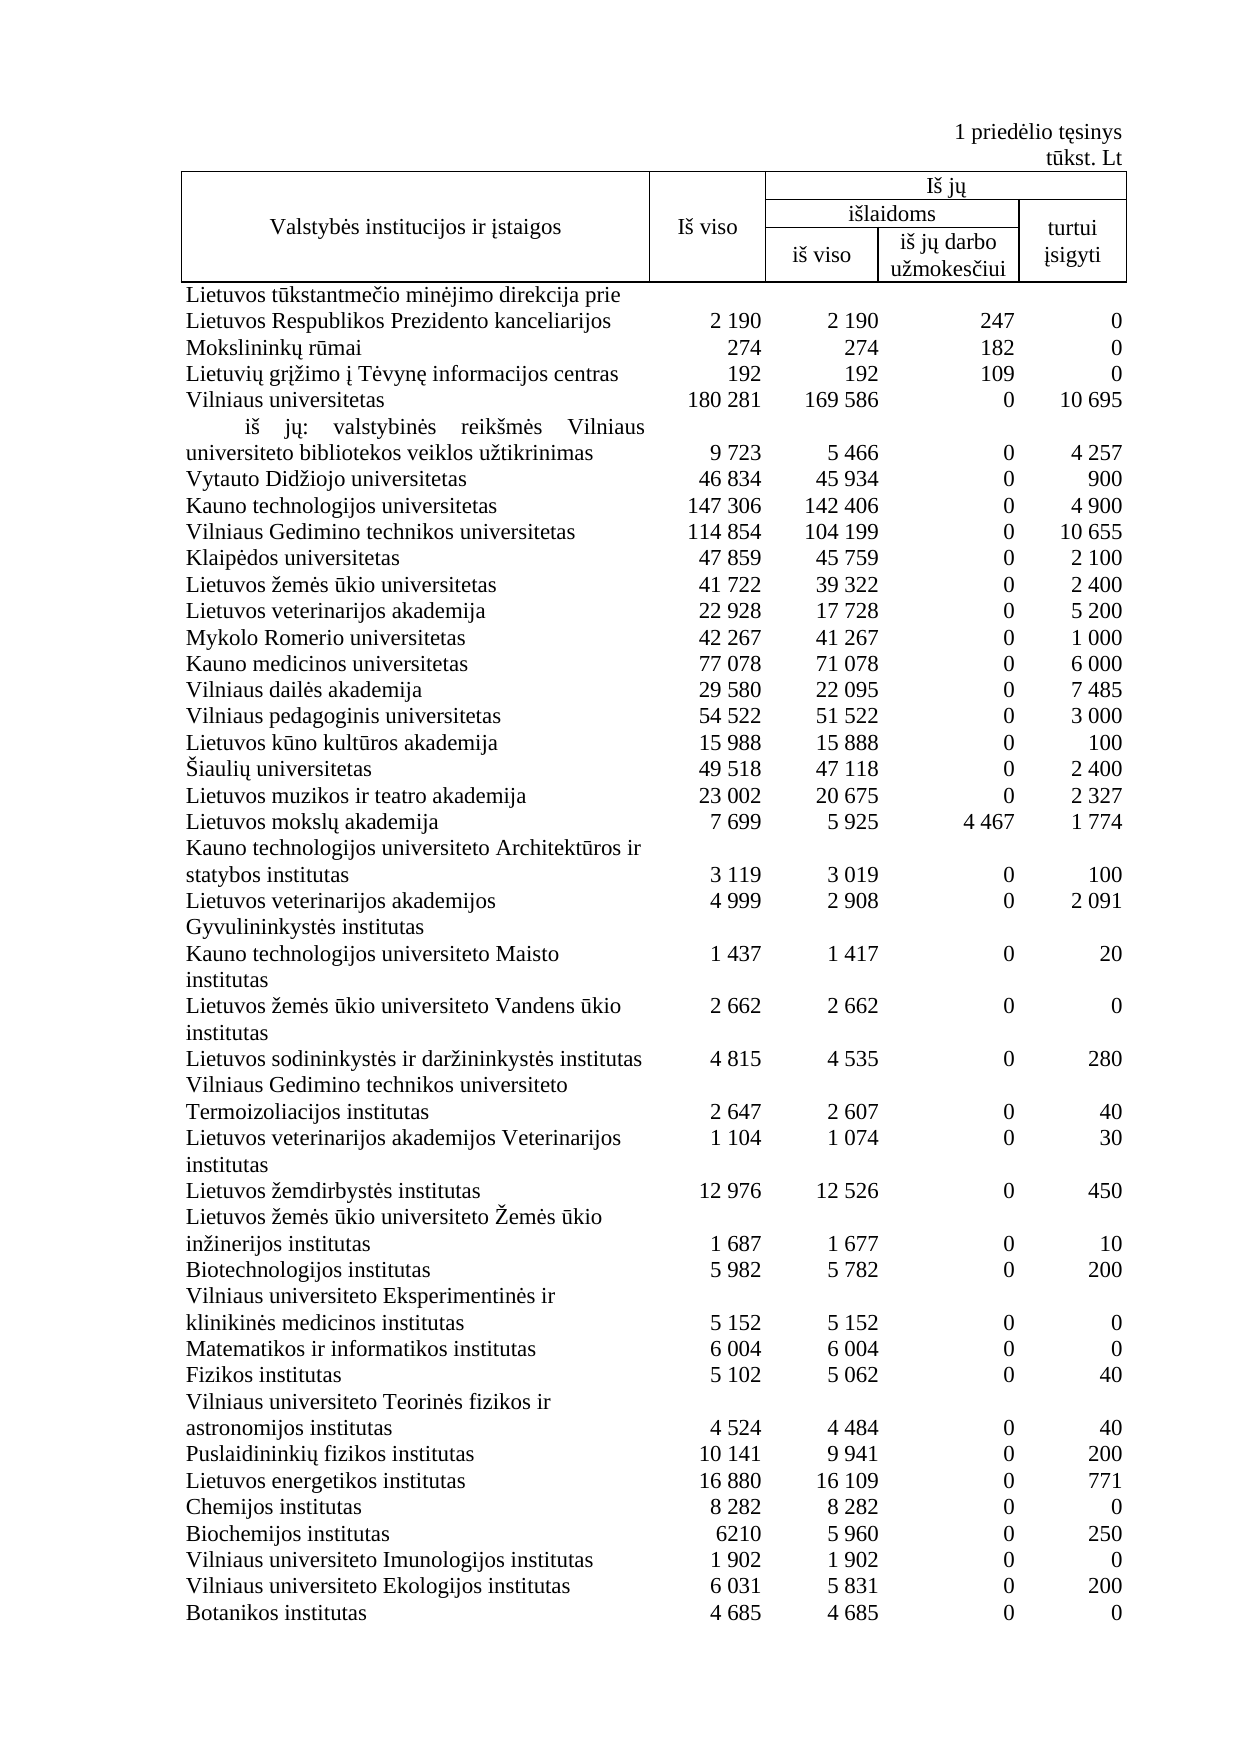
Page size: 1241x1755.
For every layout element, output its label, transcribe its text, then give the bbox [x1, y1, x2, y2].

table_cell [1014, 1072, 1019, 1098]
table_cell 5 466 [878, 439, 883, 465]
table_cell [878, 1203, 883, 1230]
table_cell [1019, 413, 1023, 439]
table_cell 0 [1122, 1335, 1126, 1361]
table_cell 182 [1014, 334, 1019, 360]
table_cell 3 019 [878, 861, 883, 887]
table_cell 2 190 [766, 307, 770, 334]
table_cell 2 190 [650, 307, 654, 334]
table_cell 40 [1019, 1361, 1023, 1388]
table_cell Iš jų [1122, 172, 1126, 199]
table_cell 51 522 [878, 703, 883, 729]
table_cell 450 [1122, 1177, 1126, 1203]
table_cell [650, 1072, 654, 1098]
table_cell 1 687 [650, 1230, 654, 1256]
table_cell 41 267 [878, 624, 883, 650]
table_cell 250 [1122, 1520, 1126, 1546]
table_cell [1014, 413, 1019, 439]
table_cell 54 522 [761, 703, 766, 729]
table_cell 77 078 [761, 650, 766, 676]
table_cell 3 000 [1019, 703, 1023, 729]
table_cell 0 [1014, 597, 1019, 623]
table_cell 0 [1014, 1361, 1019, 1388]
table_cell 10 141 [761, 1441, 766, 1467]
table_cell 0 [883, 1335, 887, 1361]
table_cell 41 722 [761, 571, 766, 597]
table_cell 5 960 [878, 1520, 883, 1546]
table_cell 2 400 [1122, 571, 1126, 597]
table_cell [766, 1283, 770, 1309]
table_cell [883, 1203, 887, 1230]
table_cell 0 [1014, 1045, 1019, 1072]
table_cell 2 400 [1019, 755, 1023, 782]
table_cell 47 859 [761, 545, 766, 571]
table_cell 0 [1014, 518, 1019, 544]
table_cell 0 [1019, 993, 1126, 1045]
table_cell 0 [1014, 1414, 1019, 1441]
table_cell 6 004 [650, 1335, 654, 1361]
table_cell 0 [883, 1493, 887, 1519]
table_cell 2 400 [1122, 755, 1126, 782]
table_cell 0 [1019, 1335, 1023, 1361]
table_cell [766, 283, 770, 307]
table_cell [1122, 1072, 1126, 1098]
table_cell 8 282 [761, 1493, 766, 1519]
table_cell 4 535 [766, 1045, 770, 1072]
table_cell 3 119 [761, 861, 766, 887]
table_cell 0 [1014, 624, 1019, 650]
table_cell 0 [1014, 1441, 1019, 1467]
table_cell 0 [1014, 492, 1019, 518]
table_cell 20 [1019, 940, 1126, 992]
table_cell 5 960 [766, 1520, 770, 1546]
table_cell [1122, 1283, 1126, 1309]
table_cell [761, 413, 766, 439]
table_cell 12 526 [878, 1177, 883, 1203]
table_cell [766, 834, 770, 861]
table_cell 1 000 [1019, 624, 1023, 650]
table_cell 7 699 [761, 808, 766, 834]
table_cell 0 [883, 624, 887, 650]
table_cell 1 902 [766, 1546, 770, 1572]
table_cell 0 [1122, 1599, 1126, 1625]
table_cell 0 [883, 597, 887, 623]
table_cell [1122, 1203, 1126, 1230]
table_cell 0 [1019, 1493, 1023, 1519]
table_cell 0 [1122, 1309, 1126, 1335]
table_cell 71 078 [878, 650, 883, 676]
table_cell 100 [1122, 861, 1126, 887]
table_cell 0 [1019, 1309, 1023, 1335]
table_cell 0 [883, 1230, 887, 1256]
table_cell 8 282 [878, 1493, 883, 1519]
table_cell 6210 [650, 1520, 654, 1546]
table_cell 0 [883, 676, 887, 703]
table_header 1 priedėlio tęsinys tūkst. Lt [181, 118, 658, 171]
table_cell 0 [1014, 1572, 1019, 1599]
table_cell 4 257 [1019, 439, 1023, 465]
table_cell 4 685 [650, 1599, 654, 1625]
table_cell 3 119 [650, 861, 654, 887]
table_cell 5 102 [650, 1361, 654, 1388]
table_cell [766, 1072, 770, 1098]
table_cell 23 002 [761, 782, 766, 808]
table_cell iš viso [766, 228, 877, 281]
table_cell [883, 1283, 887, 1309]
table_cell [766, 1388, 770, 1414]
table_cell 0 [883, 1414, 887, 1441]
table_cell 6 000 [1019, 650, 1023, 676]
table_cell 4 685 [761, 1599, 766, 1625]
table_cell 0 [1122, 307, 1126, 334]
table_cell 0 [883, 1520, 887, 1546]
table_cell 0 [1019, 360, 1023, 386]
table_cell 0 [1014, 1309, 1019, 1335]
table_cell 1 687 [761, 1230, 766, 1256]
table_cell [1014, 1388, 1019, 1414]
table_cell 0 [883, 1546, 887, 1572]
table_cell 0 [883, 887, 1019, 940]
table_cell 5 925 [766, 808, 770, 834]
table_cell [761, 1072, 766, 1098]
table_cell [1014, 283, 1019, 307]
table_cell 771 [1019, 1467, 1023, 1493]
table_cell 6 004 [766, 1335, 770, 1361]
table_cell [650, 1283, 654, 1309]
table_cell [1019, 283, 1023, 307]
table_cell 274 [766, 334, 770, 360]
table_cell 200 [1122, 1256, 1126, 1282]
table_cell 8 282 [650, 1493, 654, 1519]
table_cell 5 062 [878, 1361, 883, 1388]
table_cell 2 327 [1019, 782, 1023, 808]
table_cell 280 [1019, 1045, 1023, 1072]
table_cell 2 100 [1019, 545, 1023, 571]
table_cell [1122, 834, 1126, 861]
table_cell Iš viso [650, 172, 765, 281]
table_cell 2 647 [650, 1098, 654, 1124]
table_cell 0 [883, 729, 887, 755]
table_cell [883, 834, 887, 861]
table_cell 0 [1014, 650, 1019, 676]
table_cell 47 118 [878, 755, 883, 782]
table_cell 0 [883, 993, 1019, 1045]
table_cell 4 535 [878, 1045, 883, 1072]
table_cell 10 [1019, 1230, 1023, 1256]
table_cell [883, 413, 887, 439]
table_cell 1 677 [766, 1230, 770, 1256]
table_cell [1122, 413, 1126, 439]
table_cell 5 152 [766, 1309, 770, 1335]
table_cell 4 815 [650, 1045, 654, 1072]
table_cell 0 [883, 861, 887, 887]
table_cell 280 [1122, 1045, 1126, 1072]
table_cell 274 [761, 334, 766, 360]
table_cell 7 485 [1122, 676, 1126, 703]
table_cell 4 815 [761, 1045, 766, 1072]
table_cell 5 466 [766, 439, 770, 465]
table_cell 22 095 [878, 676, 883, 703]
table_cell [1122, 1388, 1126, 1414]
table_cell 30 [1019, 1124, 1126, 1177]
table_cell 200 [1019, 1572, 1023, 1599]
table_cell 771 [1122, 1467, 1126, 1493]
table_cell 0 [1122, 360, 1126, 386]
table_cell [883, 1388, 887, 1414]
table_cell Iš jų [766, 172, 770, 199]
table_cell 0 [883, 650, 887, 676]
table_cell [878, 1072, 883, 1098]
table_cell [766, 1203, 770, 1230]
table_cell 100 [1019, 729, 1023, 755]
table_cell 0 [1122, 334, 1126, 360]
table_cell [650, 834, 654, 861]
table_cell 0 [1014, 545, 1019, 571]
table_cell 1 902 [761, 1546, 766, 1572]
table_cell 40 [1122, 1098, 1126, 1124]
table_cell [878, 413, 883, 439]
table_cell 9 723 [650, 439, 654, 465]
table_cell 0 [1014, 1230, 1019, 1256]
table_cell turtui įsigyti [1020, 200, 1126, 281]
table_cell 0 [1014, 1467, 1019, 1493]
table_cell 1 417 [766, 940, 883, 992]
table_cell [761, 1283, 766, 1309]
table_cell 900 [1019, 465, 1023, 492]
table_cell 16 109 [878, 1467, 883, 1493]
table_cell 0 [1014, 1256, 1019, 1282]
table_cell 0 [883, 1098, 887, 1124]
table_cell 4 484 [766, 1414, 770, 1441]
table_cell 10 [1122, 1230, 1126, 1256]
table_cell 0 [883, 1361, 887, 1388]
table_cell 40 [1019, 1414, 1023, 1441]
table_cell 6 031 [650, 1572, 654, 1599]
table_cell [650, 413, 654, 439]
table_cell 5 062 [766, 1361, 770, 1388]
table_cell 0 [883, 755, 887, 782]
table_cell 40 [1019, 1098, 1023, 1124]
table_cell 0 [883, 465, 887, 492]
table_cell 200 [1122, 1572, 1126, 1599]
table_cell 5 831 [878, 1572, 883, 1599]
table_cell 2 647 [761, 1098, 766, 1124]
table_cell 0 [1014, 1520, 1019, 1546]
table_cell [878, 1283, 883, 1309]
table_cell 0 [1014, 439, 1019, 465]
table_cell 200 [1019, 1256, 1023, 1282]
table_cell 192 [650, 360, 654, 386]
table_cell 1 774 [1122, 808, 1126, 834]
table_cell 4 467 [883, 808, 887, 834]
table_cell [650, 1203, 654, 1230]
table_cell 4 257 [1122, 439, 1126, 465]
table_cell 0 [1014, 729, 1019, 755]
table_cell [883, 283, 887, 307]
table_cell 1 677 [878, 1230, 883, 1256]
table_cell 9 941 [878, 1441, 883, 1467]
table_cell [1014, 834, 1019, 861]
table_cell 0 [1019, 1546, 1023, 1572]
table_cell [1019, 1203, 1023, 1230]
table_cell 200 [1019, 1441, 1023, 1467]
table_cell 0 [883, 1045, 887, 1072]
table_cell [1019, 1283, 1023, 1309]
table_cell [650, 1388, 654, 1414]
table_cell 15 888 [878, 729, 883, 755]
table_cell 109 [883, 360, 887, 386]
table_cell 1 902 [878, 1546, 883, 1572]
table_cell 2 190 [878, 307, 883, 334]
table_cell 4 524 [650, 1414, 654, 1441]
table_cell 16 880 [761, 1467, 766, 1493]
table_cell 9 723 [761, 439, 766, 465]
table_cell 29 580 [761, 676, 766, 703]
table_cell 49 518 [761, 755, 766, 782]
table_cell [878, 834, 883, 861]
table_cell [1014, 1203, 1019, 1230]
table_cell 1 902 [650, 1546, 654, 1572]
table_cell 17 728 [878, 597, 883, 623]
table_cell 4 685 [766, 1599, 770, 1625]
table_cell 200 [1122, 1441, 1126, 1467]
table_cell 1 774 [1019, 808, 1023, 834]
table_cell 0 [1014, 465, 1019, 492]
table_cell 0 [883, 782, 887, 808]
table_cell 4 999 [650, 887, 766, 940]
table_cell 5 782 [878, 1256, 883, 1282]
table_cell 0 [1014, 571, 1019, 597]
table_cell 0 [1122, 1493, 1126, 1519]
table_cell 4 900 [1019, 492, 1023, 518]
table_cell 0 [883, 439, 887, 465]
table_cell 6 031 [761, 1572, 766, 1599]
table_cell 7 699 [650, 808, 654, 834]
table_cell 40 [1122, 1414, 1126, 1441]
table_cell 2 908 [766, 887, 883, 940]
table_cell 2 400 [1019, 571, 1023, 597]
table_cell 182 [883, 334, 887, 360]
table_cell 3 019 [766, 861, 770, 887]
table_cell 0 [1014, 1599, 1019, 1625]
table_cell 250 [1019, 1520, 1023, 1546]
table_cell 1 074 [766, 1124, 883, 1177]
table_cell 5 200 [1122, 597, 1126, 623]
table_cell 192 [878, 360, 883, 386]
table_cell 192 [761, 360, 766, 386]
table_cell 12 976 [761, 1177, 766, 1203]
table_cell 2 662 [650, 993, 766, 1045]
table_cell [650, 283, 654, 307]
table_cell 0 [1014, 1493, 1019, 1519]
table_cell 0 [883, 1256, 887, 1282]
table_cell 2 607 [766, 1098, 770, 1124]
table_cell 5 982 [650, 1256, 654, 1282]
table_cell 8 282 [766, 1493, 770, 1519]
table_cell 0 [1014, 386, 1019, 413]
table_cell 2 091 [1019, 887, 1126, 940]
table_cell 0 [883, 492, 887, 518]
table_cell 0 [883, 571, 887, 597]
table_cell 0 [1014, 676, 1019, 703]
table_cell 15 988 [761, 729, 766, 755]
table_cell 4 900 [1122, 492, 1126, 518]
table_cell [1019, 1388, 1023, 1414]
table_cell 42 267 [761, 624, 766, 650]
table_cell 4 484 [878, 1414, 883, 1441]
table_cell 100 [1019, 861, 1023, 887]
table_cell 5 782 [766, 1256, 770, 1282]
table_cell 274 [650, 334, 654, 360]
table_cell 0 [1014, 755, 1019, 782]
table_cell 247 [883, 307, 887, 334]
table_cell 1 104 [650, 1124, 766, 1177]
table_cell 5 925 [878, 808, 883, 834]
table_cell 0 [883, 1467, 887, 1493]
table_cell [761, 1203, 766, 1230]
table_cell 4 524 [761, 1414, 766, 1441]
table_cell 6210 [761, 1520, 766, 1546]
table_cell [1019, 1072, 1023, 1098]
table_cell 45 759 [878, 545, 883, 571]
table_cell 22 928 [761, 597, 766, 623]
table_cell 46 834 [761, 465, 766, 492]
table_cell Valstybės institucijos ir įstaigos [182, 172, 649, 281]
table_cell 1 437 [650, 940, 766, 992]
table_cell 192 [766, 360, 770, 386]
table_cell 0 [883, 386, 887, 413]
table_cell 20 675 [878, 782, 883, 808]
table_cell [766, 413, 770, 439]
table_cell 4 467 [1014, 808, 1019, 834]
table_cell 2 607 [878, 1098, 883, 1124]
table_cell 2 327 [1122, 782, 1126, 808]
table_cell [761, 1388, 766, 1414]
table_cell 9 941 [766, 1441, 770, 1467]
table_cell 2 190 [761, 307, 766, 334]
table_cell 0 [883, 1309, 887, 1335]
table_cell 5 200 [1019, 597, 1023, 623]
table_cell 0 [1122, 1546, 1126, 1572]
table_cell 0 [883, 1599, 887, 1625]
table_cell 5 982 [761, 1256, 766, 1282]
table_cell 2 662 [766, 993, 883, 1045]
table_cell [878, 1388, 883, 1414]
table_cell 5 152 [650, 1309, 654, 1335]
table_cell 0 [883, 518, 887, 544]
table_cell 0 [1014, 1335, 1019, 1361]
table_cell [1122, 283, 1126, 307]
table_cell 450 [1019, 1177, 1023, 1203]
table_cell 2 100 [1122, 545, 1126, 571]
table_cell 6 004 [761, 1335, 766, 1361]
table_cell 100 [1122, 729, 1126, 755]
table_cell 5 102 [761, 1361, 766, 1388]
table_cell 45 934 [878, 465, 883, 492]
table_cell 109 [1014, 360, 1019, 386]
table_cell [883, 1072, 887, 1098]
table_cell 0 [1014, 782, 1019, 808]
table_cell 7 485 [1019, 676, 1023, 703]
table_cell 0 [1019, 334, 1023, 360]
table_cell [878, 283, 883, 307]
table_cell 6 000 [1122, 650, 1126, 676]
table_cell 5 152 [761, 1309, 766, 1335]
table_cell 0 [883, 545, 887, 571]
table_cell 39 322 [878, 571, 883, 597]
table_cell [1014, 1283, 1019, 1309]
table_cell 5 831 [766, 1572, 770, 1599]
table_cell 0 [883, 1124, 1019, 1177]
table_cell 0 [883, 1177, 887, 1203]
table_cell 247 [1014, 307, 1019, 334]
table_cell 5 152 [878, 1309, 883, 1335]
table_cell 4 685 [878, 1599, 883, 1625]
table_cell [1019, 834, 1023, 861]
table_cell 900 [1122, 465, 1126, 492]
table_cell 3 000 [1122, 703, 1126, 729]
table_cell [761, 283, 766, 307]
table_cell 0 [1014, 1546, 1019, 1572]
table_cell 6 004 [878, 1335, 883, 1361]
table_cell 0 [883, 703, 887, 729]
table_cell 1 000 [1122, 624, 1126, 650]
table_cell 0 [883, 1441, 887, 1467]
table_cell 0 [883, 1572, 887, 1599]
table_cell 0 [1014, 703, 1019, 729]
table_cell 0 [1014, 1177, 1019, 1203]
table_cell 274 [878, 334, 883, 360]
table_cell 0 [1019, 1599, 1023, 1625]
table_cell 0 [1014, 1098, 1019, 1124]
table_cell 0 [883, 940, 1019, 992]
table_cell 0 [1014, 861, 1019, 887]
table_cell 40 [1122, 1361, 1126, 1388]
table_cell 0 [1019, 307, 1023, 334]
table_cell [761, 834, 766, 861]
